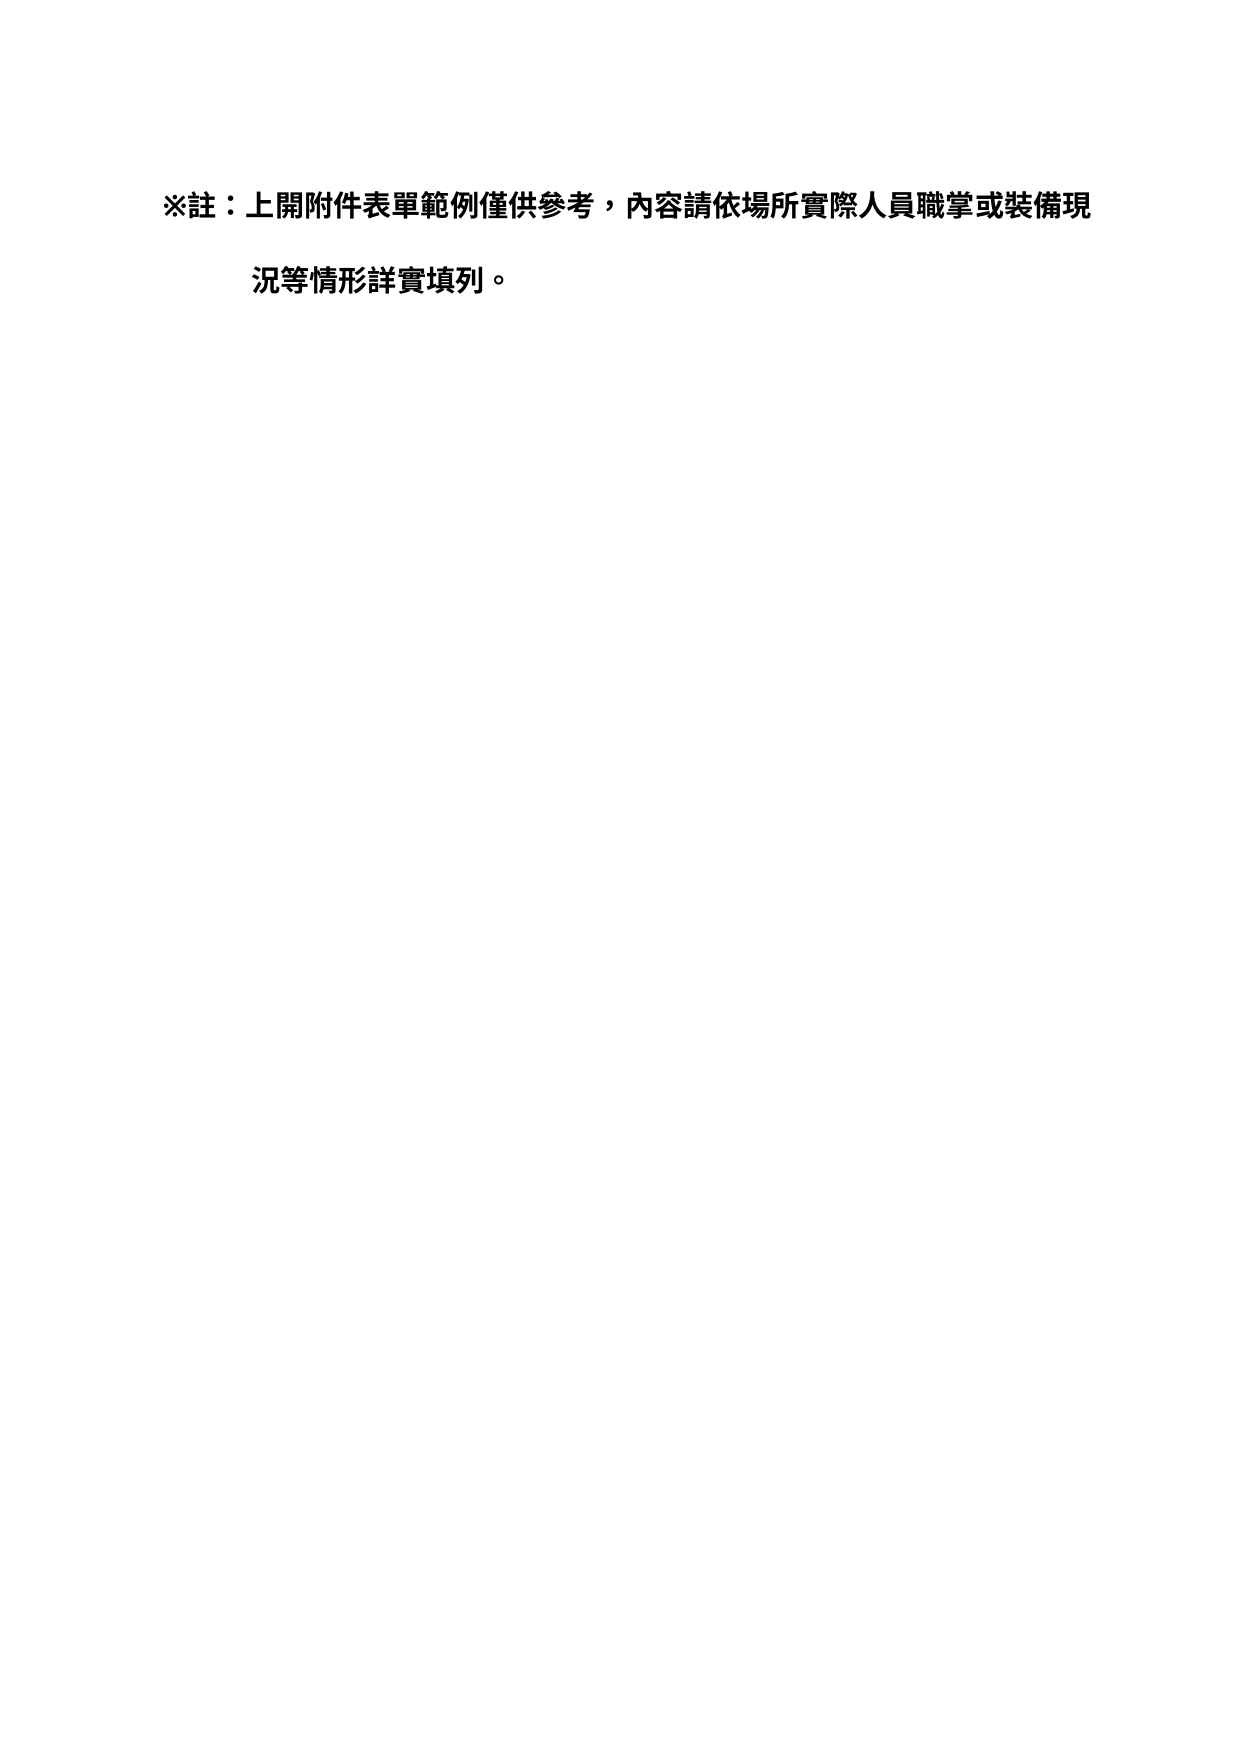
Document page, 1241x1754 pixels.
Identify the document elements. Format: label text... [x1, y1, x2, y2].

text ※註：上開附件表單範例僅供參考，內容請依場所實際人員職掌或裝備現況等情形詳實填列。 [162, 166, 1093, 316]
